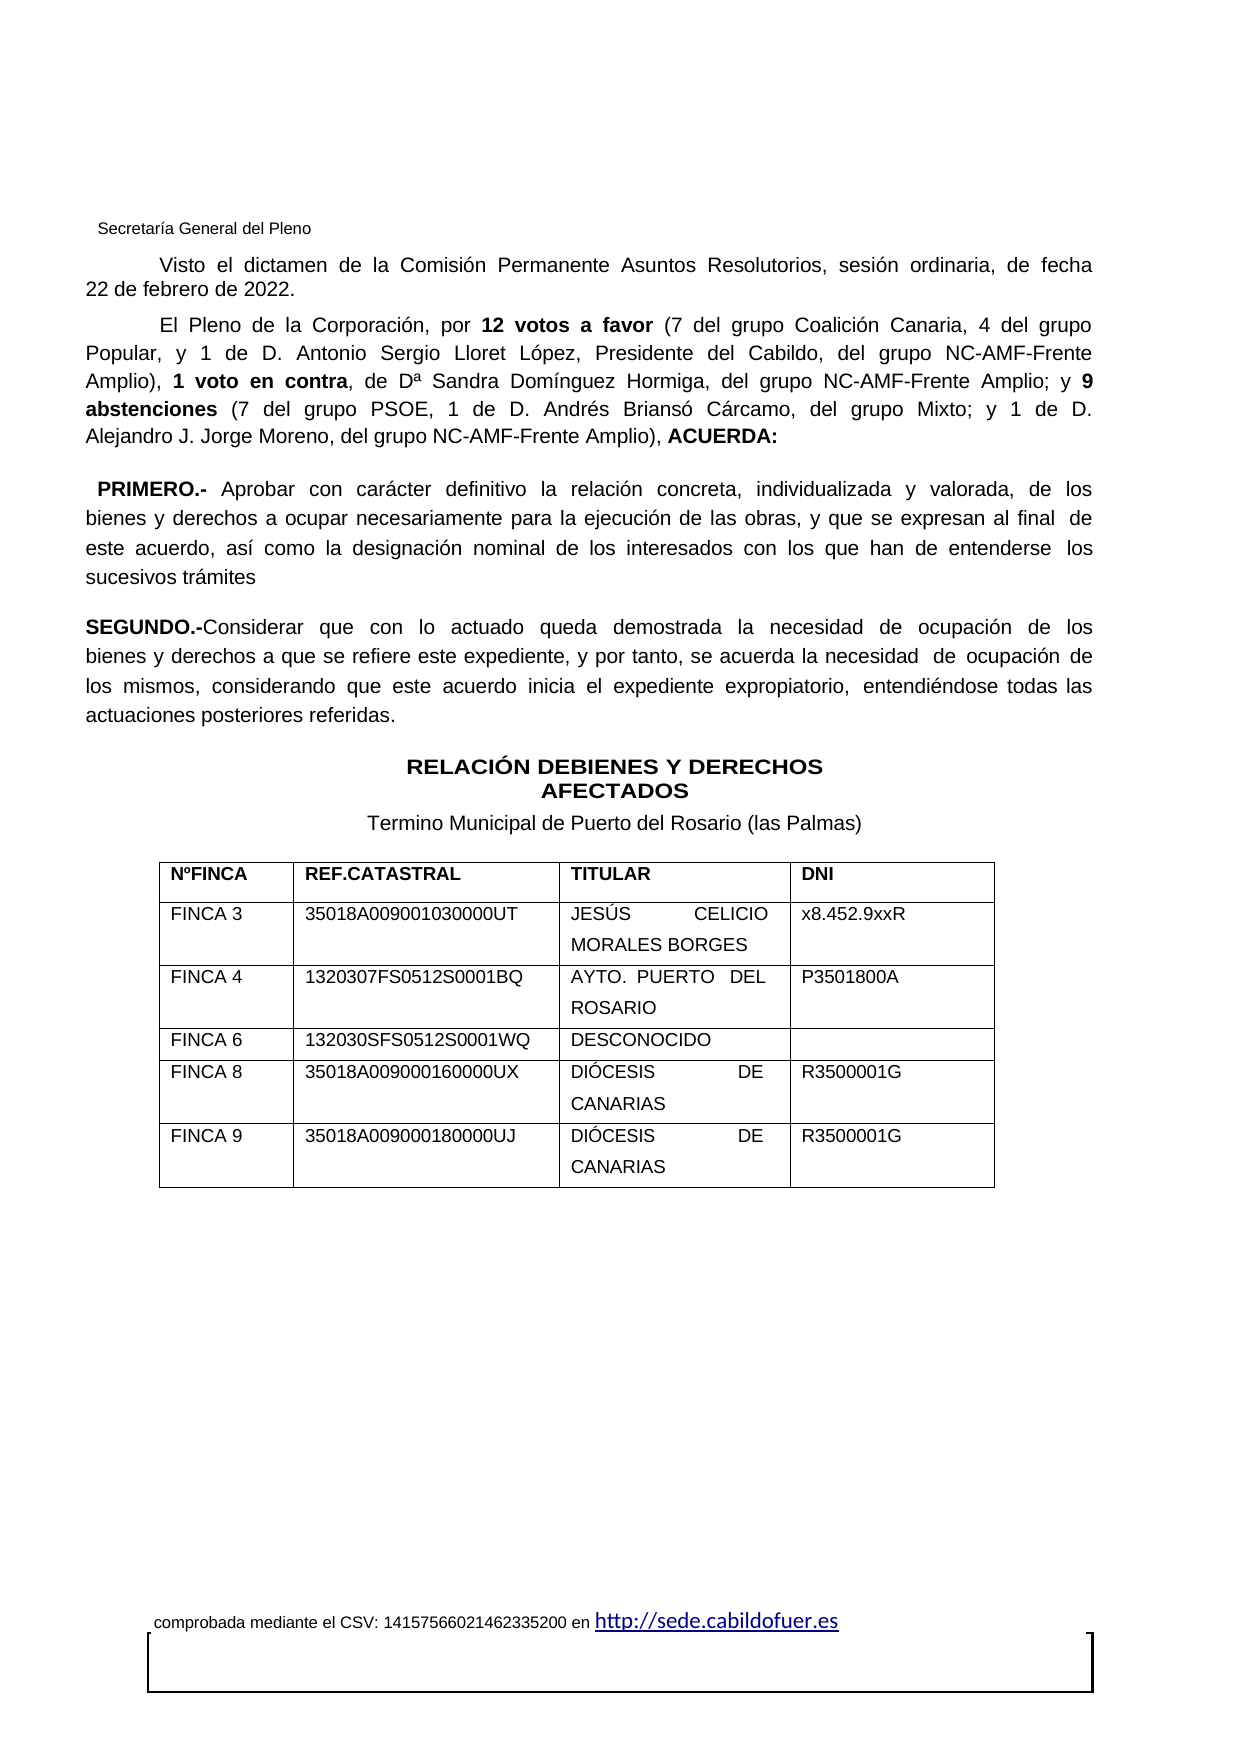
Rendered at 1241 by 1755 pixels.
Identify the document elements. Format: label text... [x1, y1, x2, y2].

table_header DNI [791, 863, 994, 902]
table_header NºFINCA [160, 863, 293, 902]
text El Pleno de la Corporación, por 12 votos a favor (7 del grupo Coalición Canaria, 4 del grupo Popular, y 1 de D. Antonio Sergio Lloret López, Presidente del Cabildo, del grupo NC-AMF-Frente Amplio), 1 voto en contra, de Dª Sandra Domínguez Hormiga, del grupo NC-AMF-Frente Amplio; y 9 abstenciones (7 del grupo PSOE, 1 de D. Andrés Briansó Cárcamo, del grupo Mixto; y 1 de D. Alejandro J. Jorge Moreno, del grupo NC-AMF-Frente Amplio), ACUERDA: [85, 313, 1093, 448]
table_cell FINCA 6 [160, 1029, 293, 1060]
table_cell FINCA 3 [160, 903, 293, 965]
table_header TITULAR [560, 863, 790, 902]
table_cell FINCA 8 [160, 1061, 293, 1123]
table_cell 35018A009001030000UT [294, 903, 559, 965]
table_cell FINCA 4 [160, 966, 293, 1028]
text Termino Municipal de Puerto del Rosario (las Palmas) [365, 811, 864, 835]
subtitle RELACIÓN DEBIENES Y DERECHOS AFECTADOS [406, 754, 823, 803]
table_cell [791, 1029, 994, 1060]
table_cell 35018A009000160000UX [294, 1061, 559, 1123]
table_cell 132030SFS0512S0001WQ [294, 1029, 559, 1060]
text SEGUNDO.-Considerar que con lo actuado queda demostrada la necesidad de ocupación de los bienes y derechos a que se refiere este expediente, y por tanto, se acuerda la necesidad de ocupación de los mismos, considerando que este acuerdo inicia el expediente expropiatorio, entendiéndose todas las actuaciones posteriores referidas. [85, 615, 1093, 727]
table_cell R3500001G [791, 1061, 994, 1123]
table_cell R3500001G [791, 1124, 994, 1187]
table_cell AYTO. PUERTO DEL ROSARIO [560, 966, 790, 1028]
table_cell x8.452.9xxR [791, 903, 994, 965]
text PRIMERO.- Aprobar con carácter definitivo la relación concreta, individualizada y valorada, de los bienes y derechos a ocupar necesariamente para la ejecución de las obras, y que se expresan al final de este acuerdo, así como la designación nominal de los interesados con los que han de entenderse los sucesivos trámites [85, 477, 1093, 589]
table_cell FINCA 9 [160, 1124, 293, 1187]
table_cell P3501800A [791, 966, 994, 1028]
table_cell 35018A009000180000UJ [294, 1124, 559, 1187]
table_cell DESCONOCIDO [560, 1029, 790, 1060]
table_cell 1320307FS0512S0001BQ [294, 966, 559, 1028]
table_cell DIÓCESIS DE CANARIAS [560, 1124, 790, 1187]
table_header REF.CATASTRAL [294, 863, 559, 902]
table_cell JESÚS CELICIO MORALES BORGES [560, 903, 790, 965]
text Visto el dictamen de la Comisión Permanente Asuntos Resolutorios, sesión ordinaria, de fecha 22 de febrero de 2022. [85, 253, 1093, 301]
table_cell DIÓCESIS DE CANARIAS [560, 1061, 790, 1123]
